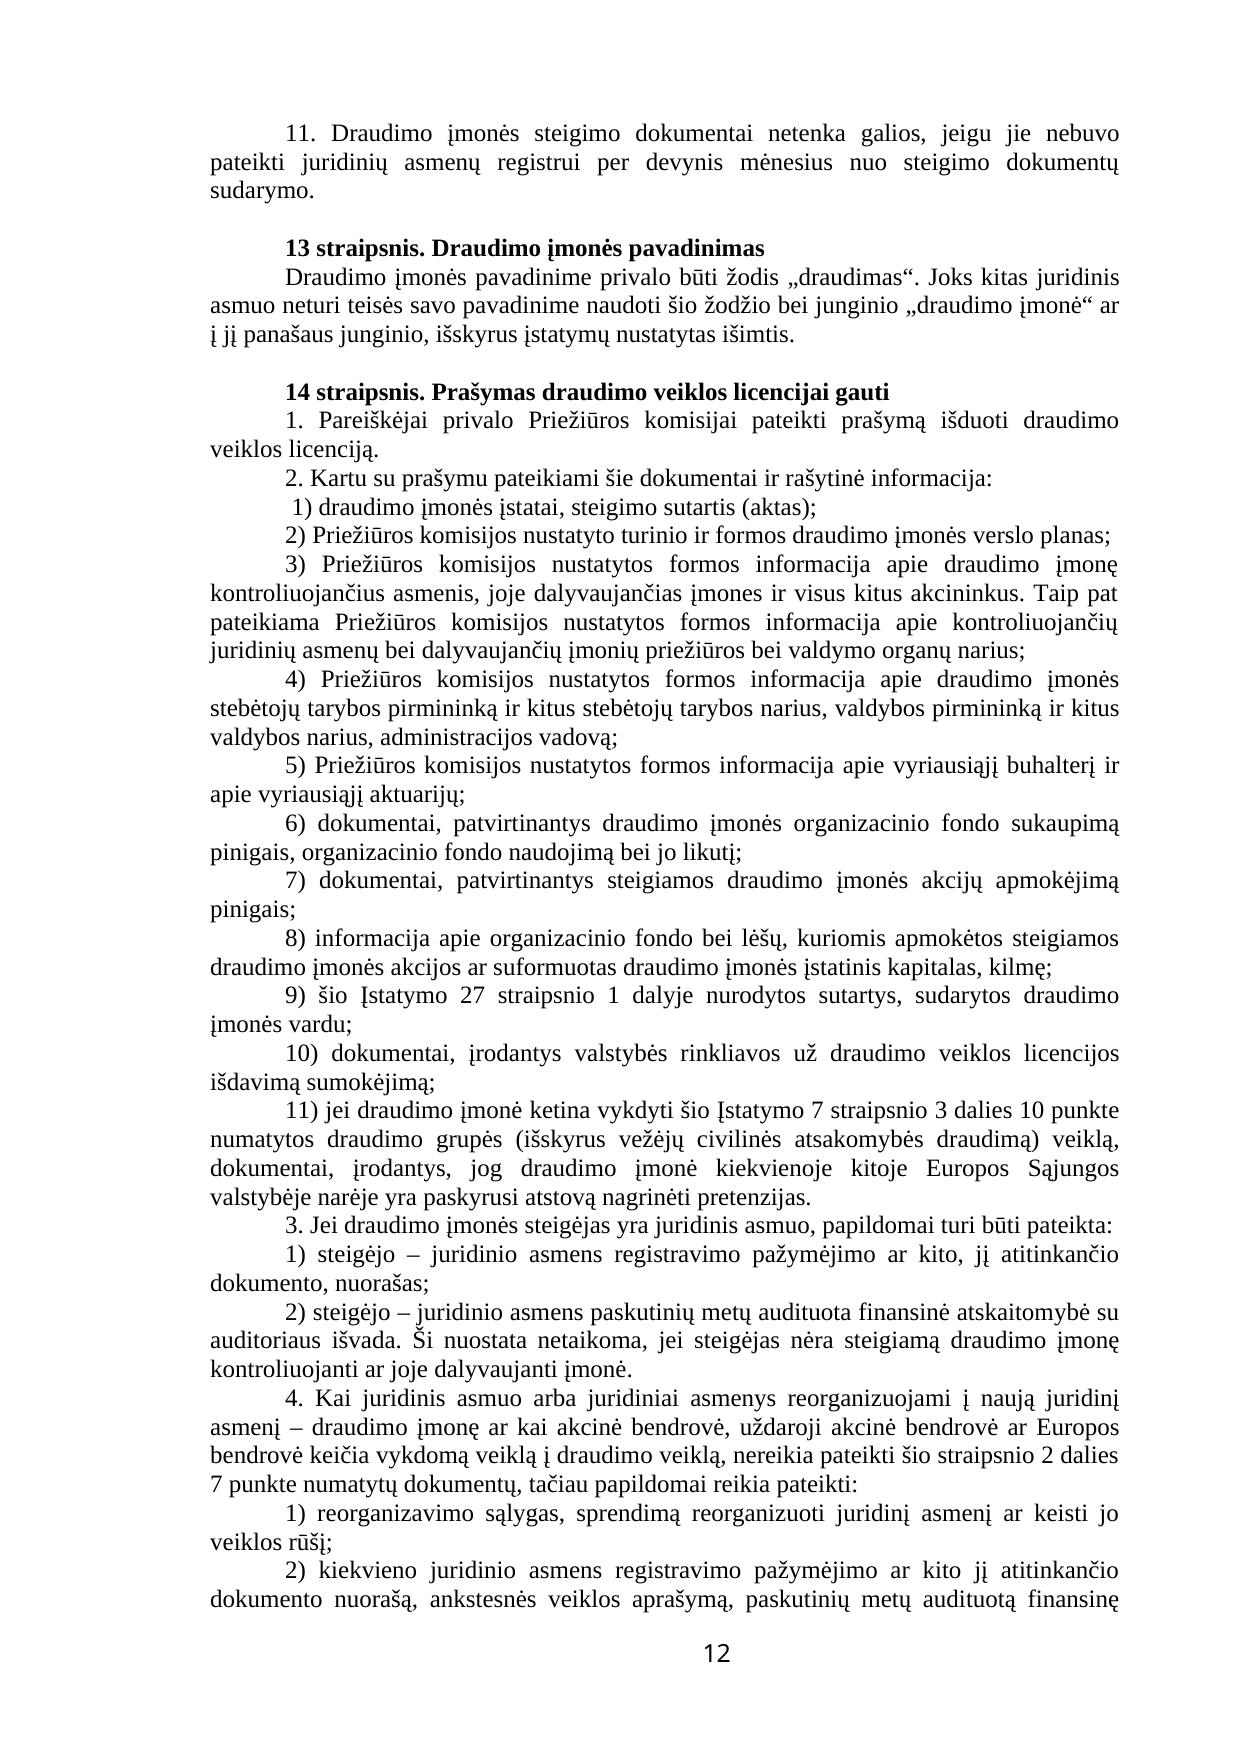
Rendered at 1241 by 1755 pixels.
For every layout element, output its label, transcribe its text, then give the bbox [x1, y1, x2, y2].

text 13 straipsnis. Draudimo įmonės pavadinimas [210, 233, 1120, 262]
text 2) kiekvieno juridinio asmens registravimo pažymėjimo ar kito jį atitinkančio dokumento nuorašą, ankstesnės veiklos aprašymą, paskutinių metų audituotą finansinę [210, 1556, 1120, 1613]
text 1) reorganizavimo sąlygas, sprendimą reorganizuoti juridinį asmenį ar keisti jo veiklos rūšį; [210, 1498, 1120, 1556]
text 6) dokumentai, patvirtinantys draudimo įmonės organizacinio fondo sukaupimą pinigais, organizacinio fondo naudojimą bei jo likutį; [210, 808, 1120, 866]
text 11) jei draudimo įmonė ketina vykdyti šio Įstatymo 7 straipsnio 3 dalies 10 punkte numatytos draudimo grupės (išskyrus vežėjų civilinės atsakomybės draudimą) veiklą, dokumentai, įrodantys, jog draudimo įmonė kiekvienoje kitoje Europos Sąjungos valstybėje narėje yra paskyrusi atstovą nagrinėti pretenzijas. [210, 1096, 1120, 1211]
text 2) Priežiūros komisijos nustatyto turinio ir formos draudimo įmonės verslo planas; [210, 521, 1120, 549]
text 5) Priežiūros komisijos nustatytos formos informacija apie vyriausiąjį buhalterį ir apie vyriausiąjį aktuarijų; [210, 751, 1120, 808]
text 3. Jei draudimo įmonės steigėjas yra juridinis asmuo, papildomai turi būti pateikta: [210, 1211, 1120, 1239]
text 2) steigėjo – juridinio asmens paskutinių metų audituota finansinė atskaitomybė su auditoriaus išvada. Ši nuostata netaikoma, jei steigėjas nėra steigiamą draudimo įmonę kontroliuojanti ar joje dalyvaujanti įmonė. [210, 1297, 1120, 1383]
text 1) steigėjo – juridinio asmens registravimo pažymėjimo ar kito, jį atitinkančio dokumento, nuorašas; [210, 1239, 1120, 1297]
text Draudimo įmonės pavadinime privalo būti žodis „draudimas“. Joks kitas juridinis asmuo neturi teisės savo pavadinime naudoti šio žodžio bei junginio „draudimo įmonė“ ar į jį panašaus junginio, išskyrus įstatymų nustatytas išimtis. [210, 262, 1120, 348]
text 2. Kartu su prašymu pateikiami šie dokumentai ir rašytinė informacija: [210, 463, 1120, 492]
text 11. Draudimo įmonės steigimo dokumentai netenka galios, jeigu jie nebuvo pateikti juridinių asmenų registrui per devynis mėnesius nuo steigimo dokumentų sudarymo. [210, 118, 1120, 204]
text 1. Pareiškėjai privalo Priežiūros komisijai pateikti prašymą išduoti draudimo veiklos licenciją. [210, 406, 1120, 463]
text 1) draudimo įmonės įstatai, steigimo sutartis (aktas); [210, 492, 1120, 521]
text 8) informacija apie organizacinio fondo bei lėšų, kuriomis apmokėtos steigiamos draudimo įmonės akcijos ar suformuotas draudimo įmonės įstatinis kapitalas, kilmę; [210, 923, 1120, 981]
text 14 straipsnis. Prašymas draudimo veiklos licencijai gauti [210, 377, 1120, 406]
text 4) Priežiūros komisijos nustatytos formos informacija apie draudimo įmonės stebėtojų tarybos pirmininką ir kitus stebėtojų tarybos narius, valdybos pirmininką ir kitus valdybos narius, administracijos vadovą; [210, 664, 1120, 751]
text 3) Priežiūros komisijos nustatytos formos informacija apie draudimo įmonę kontroliuojančius asmenis, joje dalyvaujančias įmones ir visus kitus akcininkus. Taip pat pateikiama Priežiūros komisijos nustatytos formos informacija apie kontroliuojančių juridinių asmenų bei dalyvaujančių įmonių priežiūros bei valdymo organų narius; [210, 549, 1118, 664]
text 4. Kai juridinis asmuo arba juridiniai asmenys reorganizuojami į naują juridinį asmenį – draudimo įmonę ar kai akcinė bendrovė, uždaroji akcinė bendrovė ar Europos bendrovė keičia vykdomą veiklą į draudimo veiklą, nereikia pateikti šio straipsnio 2 dalies 7 punkte numatytų dokumentų, tačiau papildomai reikia pateikti: [210, 1383, 1120, 1498]
text 7) dokumentai, patvirtinantys steigiamos draudimo įmonės akcijų apmokėjimą pinigais; [210, 866, 1120, 923]
text 10) dokumentai, įrodantys valstybės rinkliavos už draudimo veiklos licencijos išdavimą sumokėjimą; [210, 1038, 1120, 1096]
text 9) šio Įstatymo 27 straipsnio 1 dalyje nurodytos sutartys, sudarytos draudimo įmonės vardu; [210, 981, 1120, 1038]
